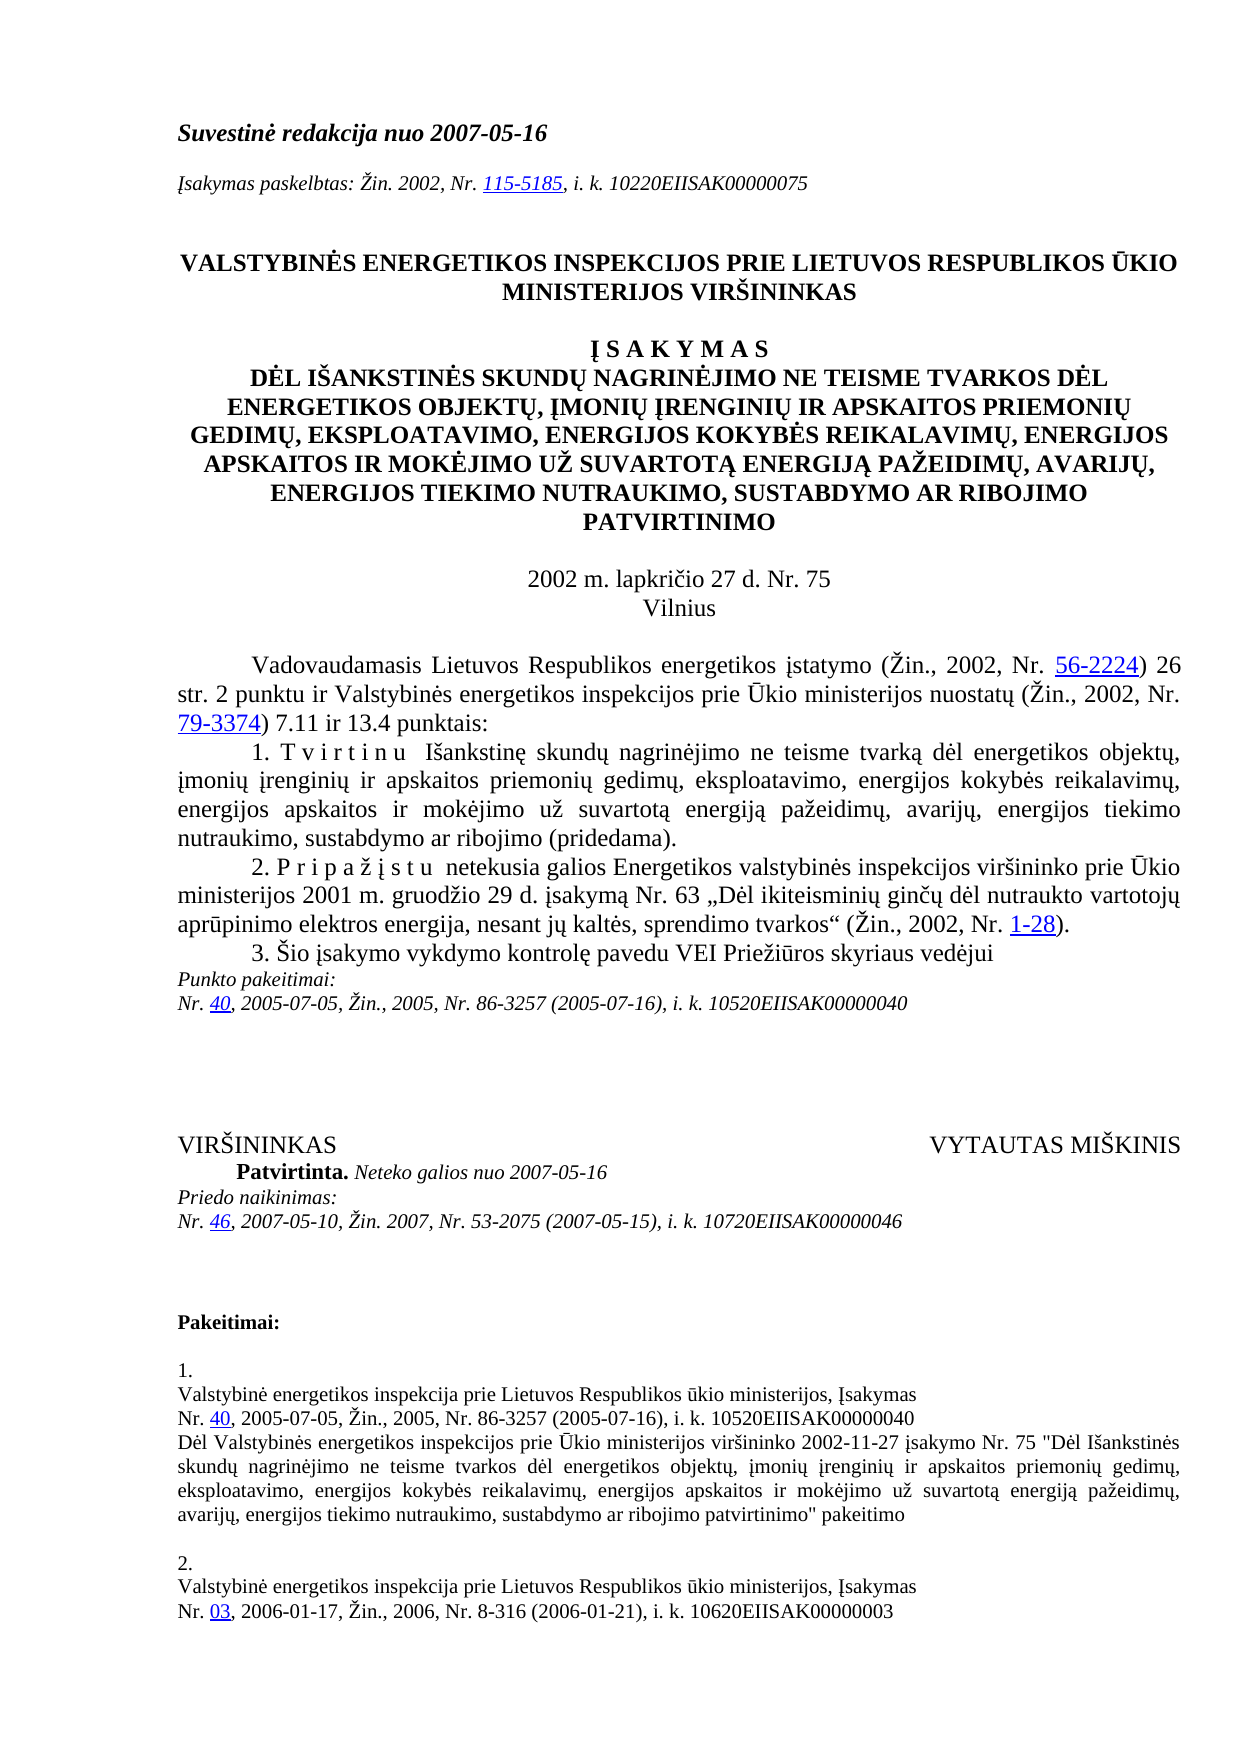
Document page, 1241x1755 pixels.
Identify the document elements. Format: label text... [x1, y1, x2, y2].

text 2002 m. lapkričio 27 d. Nr. 75 [177, 564, 1181, 593]
text DĖL IŠANKSTINĖS SKUNDŲ NAGRINĖJIMO NE TEISME TVARKOS DĖL ENERGETIKOS OBJEKTŲ, ĮMONIŲ ĮRENGINIŲ IR APSKAITOS PRIEMONIŲ GEDIMŲ, EKSPLOATAVIMO, ENERGIJOS KOKYBĖS REIKALAVIMŲ, ENERGIJOS APSKAITOS IR MOKĖJIMO UŽ SUVARTOTĄ ENERGIJĄ PAŽEIDIMŲ, AVARIJŲ, ENERGIJOS TIEKIMO NUTRAUKIMO, SUSTABDYMO AR RIBOJIMO PATVIRTINIMO [177, 363, 1181, 535]
text Nr. 03, 2006-01-17, Žin., 2006, Nr. 8-316 (2006-01-21), i. k. 10620EIISAK00000003 [177, 1598, 1181, 1623]
text 1. Tvirtinu Išankstinę skundų nagrinėjimo ne teisme tvarką dėl energetikos objektų, įmonių įrenginių ir apskaitos priemonių gedimų, eksploatavimo, energijos kokybės reikalavimų, energijos apskaitos ir mokėjimo už suvartotą energiją pažeidimų, avarijų, energijos tiekimo nutraukimo, sustabdymo ar ribojimo (pridedama). [177, 737, 1181, 852]
text Dėl Valstybinės energetikos inspekcijos prie Ūkio ministerijos viršininko 2002-11-27 įsakymo Nr. 75 "Dėl Išankstinės skundų nagrinėjimo ne teisme tvarkos dėl energetikos objektų, įmonių įrenginių ir apskaitos priemonių gedimų, eksploatavimo, energijos kokybės reikalavimų, energijos apskaitos ir mokėjimo už suvartotą energiją pažeidimų, avarijų, energijos tiekimo nutraukimo, sustabdymo ar ribojimo patvirtinimo" pakeitimo [177, 1430, 1181, 1526]
text VIRŠININKAS VYTAUTAS MIŠKINIS [177, 1130, 1181, 1158]
text Punkto pakeitimai: [177, 967, 1181, 991]
text Įsakymas paskelbtas: Žin. 2002, Nr. 115-5185, i. k. 10220EIISAK00000075 [177, 171, 1181, 195]
text Nr. 40, 2005-07-05, Žin., 2005, Nr. 86-3257 (2005-07-16), i. k. 10520EIISAK00000040 [177, 1406, 1181, 1430]
text Į S A K Y M A S [177, 334, 1181, 363]
text 3. Šio įsakymo vykdymo kontrolę pavedu VEI Priežiūros skyriaus vedėjui [177, 938, 1181, 967]
text Patvirtinta. Neteko galios nuo 2007-05-16 [177, 1158, 1181, 1185]
text Pakeitimai: [177, 1310, 1181, 1334]
text Vilnius [177, 593, 1181, 622]
text 2. [177, 1550, 1181, 1574]
text Priedo naikinimas: [177, 1185, 1181, 1209]
text 2. Pripažįstu netekusia galios Energetikos valstybinės inspekcijos viršininko prie Ūkio ministerijos 2001 m. gruodžio 29 d. įsakymą Nr. 63 „Dėl ikiteisminių ginčų dėl nutraukto vartotojų aprūpinimo elektros energija, nesant jų kaltės, sprendimo tvarkos“ (Žin., 2002, Nr. 1-28). [177, 852, 1181, 938]
text Vadovaudamasis Lietuvos Respublikos energetikos įstatymo (Žin., 2002, Nr. 56-2224) 26 str. 2 punktu ir Valstybinės energetikos inspekcijos prie Ūkio ministerijos nuostatų (Žin., 2002, Nr. 79-3374) 7.11 ir 13.4 punktais: [177, 650, 1181, 737]
text Nr. 46, 2007-05-10, Žin. 2007, Nr. 53-2075 (2007-05-15), i. k. 10720EIISAK00000046 [177, 1209, 1181, 1233]
text 1. [177, 1358, 1181, 1382]
text Suvestinė redakcija nuo 2007-05-16 [177, 118, 1181, 147]
text Valstybinė energetikos inspekcija prie Lietuvos Respublikos ūkio ministerijos, Įsakymas [177, 1574, 1181, 1598]
text Valstybinė energetikos inspekcija prie Lietuvos Respublikos ūkio ministerijos, Įsakymas [177, 1382, 1181, 1406]
text Nr. 40, 2005-07-05, Žin., 2005, Nr. 86-3257 (2005-07-16), i. k. 10520EIISAK00000040 [177, 991, 1181, 1015]
text VALSTYBINĖS ENERGETIKOS INSPEKCIJOS PRIE LIETUVOS RESPUBLIKOS ŪKIO MINISTERIJOS VIRŠININKAS [177, 248, 1181, 305]
